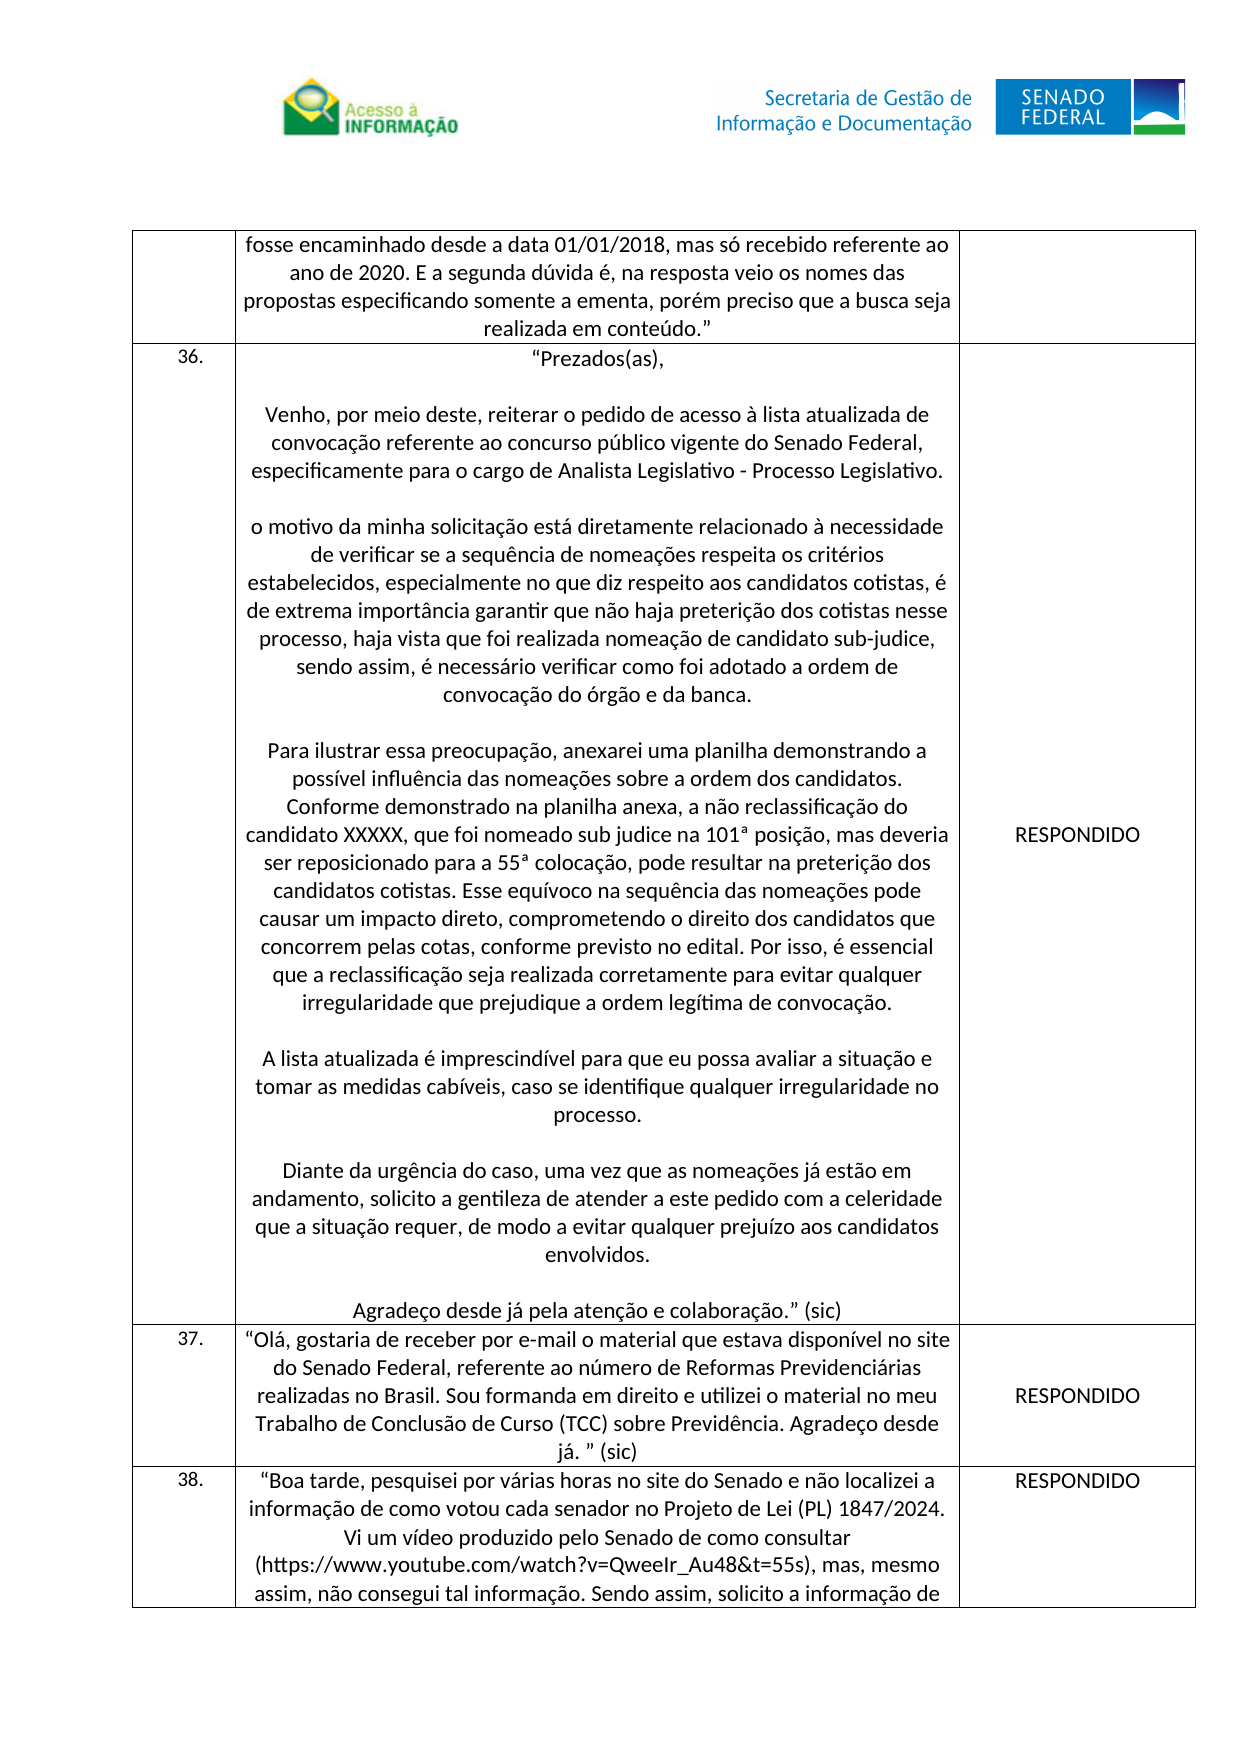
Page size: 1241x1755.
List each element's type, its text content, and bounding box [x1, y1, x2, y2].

table_cell “Olá, gostaria de receber por e-mail o material que estava disponível no site do Senado Federal, referente ao número de Reformas Previdenciárias realizadas no Brasil. Sou formanda em direito e utilizei o material no meu Trabalho de Conclusão de Curso (TCC) sobre Previdência. Agradeço desde já. ” (sic) [236, 1325, 959, 1466]
table_cell RESPONDIDO [960, 344, 1195, 1324]
table_cell RESPONDIDO [960, 1467, 1195, 1607]
table_cell [133, 1467, 235, 1607]
table_cell [960, 231, 1195, 343]
table_cell “Prezados(as), Venho, por meio deste, reiterar o pedido de acesso à lista atualizada de convocação referente ao concurso público vigente do Senado Federal, especificamente para o cargo de Analista Legislativo - Processo Legislativo. o motivo da minha solicitação está diretamente relacionado à necessidade de verificar se a sequência de nomeações respeita os critérios estabelecidos, especialmente no que diz respeito aos candidatos cotistas, é de extrema importância garantir que não haja preterição dos cotistas nesse processo, haja vista que foi realizada nomeação de candidato sub-judice, sendo assim, é necessário verificar como foi adotado a ordem de convocação do órgão e da banca. Para ilustrar essa preocupação, anexarei uma planilha demonstrando a possível influência das nomeações sobre a ordem dos candidatos. Conforme demonstrado na planilha anexa, a não reclassificação do candidato XXXXX, que foi nomeado sub judice na 101ª posição, mas deveria ser reposicionado para a 55ª colocação, pode resultar na preterição dos candidatos cotistas. Esse equívoco na sequência das nomeações pode causar um impacto direto, comprometendo o direito dos candidatos que concorrem pelas cotas, conforme previsto no edital. Por isso, é essencial que a reclassificação seja realizada corretamente para evitar qualquer irregularidade que prejudique a ordem legítima de convocação. A lista atualizada é imprescindível para que eu possa avaliar a situação e tomar as medidas cabíveis, caso se identifique qualquer irregularidade no processo. Diante da urgência do caso, uma vez que as nomeações já estão em andamento, solicito a gentileza de atender a este pedido com a celeridade que a situação requer, de modo a evitar qualquer prejuízo aos candidatos envolvidos. Agradeço desde já pela atenção e colaboração.” (sic) [236, 344, 959, 1324]
table_cell [133, 344, 235, 1324]
table_cell [133, 231, 235, 343]
table_cell “Boa tarde, pesquisei por várias horas no site do Senado e não localizei a informação de como votou cada senador no Projeto de Lei (PL) 1847/2024. Vi um vídeo produzido pelo Senado de como consultar (https://www.youtube.com/watch?v=QweeIr_Au48&t=55s), mas, mesmo assim, não consegui tal informação. Sendo assim, solicito a informação de [236, 1467, 959, 1607]
table_cell fosse encaminhado desde a data 01/01/2018, mas só recebido referente ao ano de 2020. E a segunda dúvida é, na resposta veio os nomes das propostas especificando somente a ementa, porém preciso que a busca seja realizada em conteúdo.” [236, 231, 959, 343]
table_cell RESPONDIDO [960, 1325, 1195, 1466]
table_cell [133, 1325, 235, 1466]
